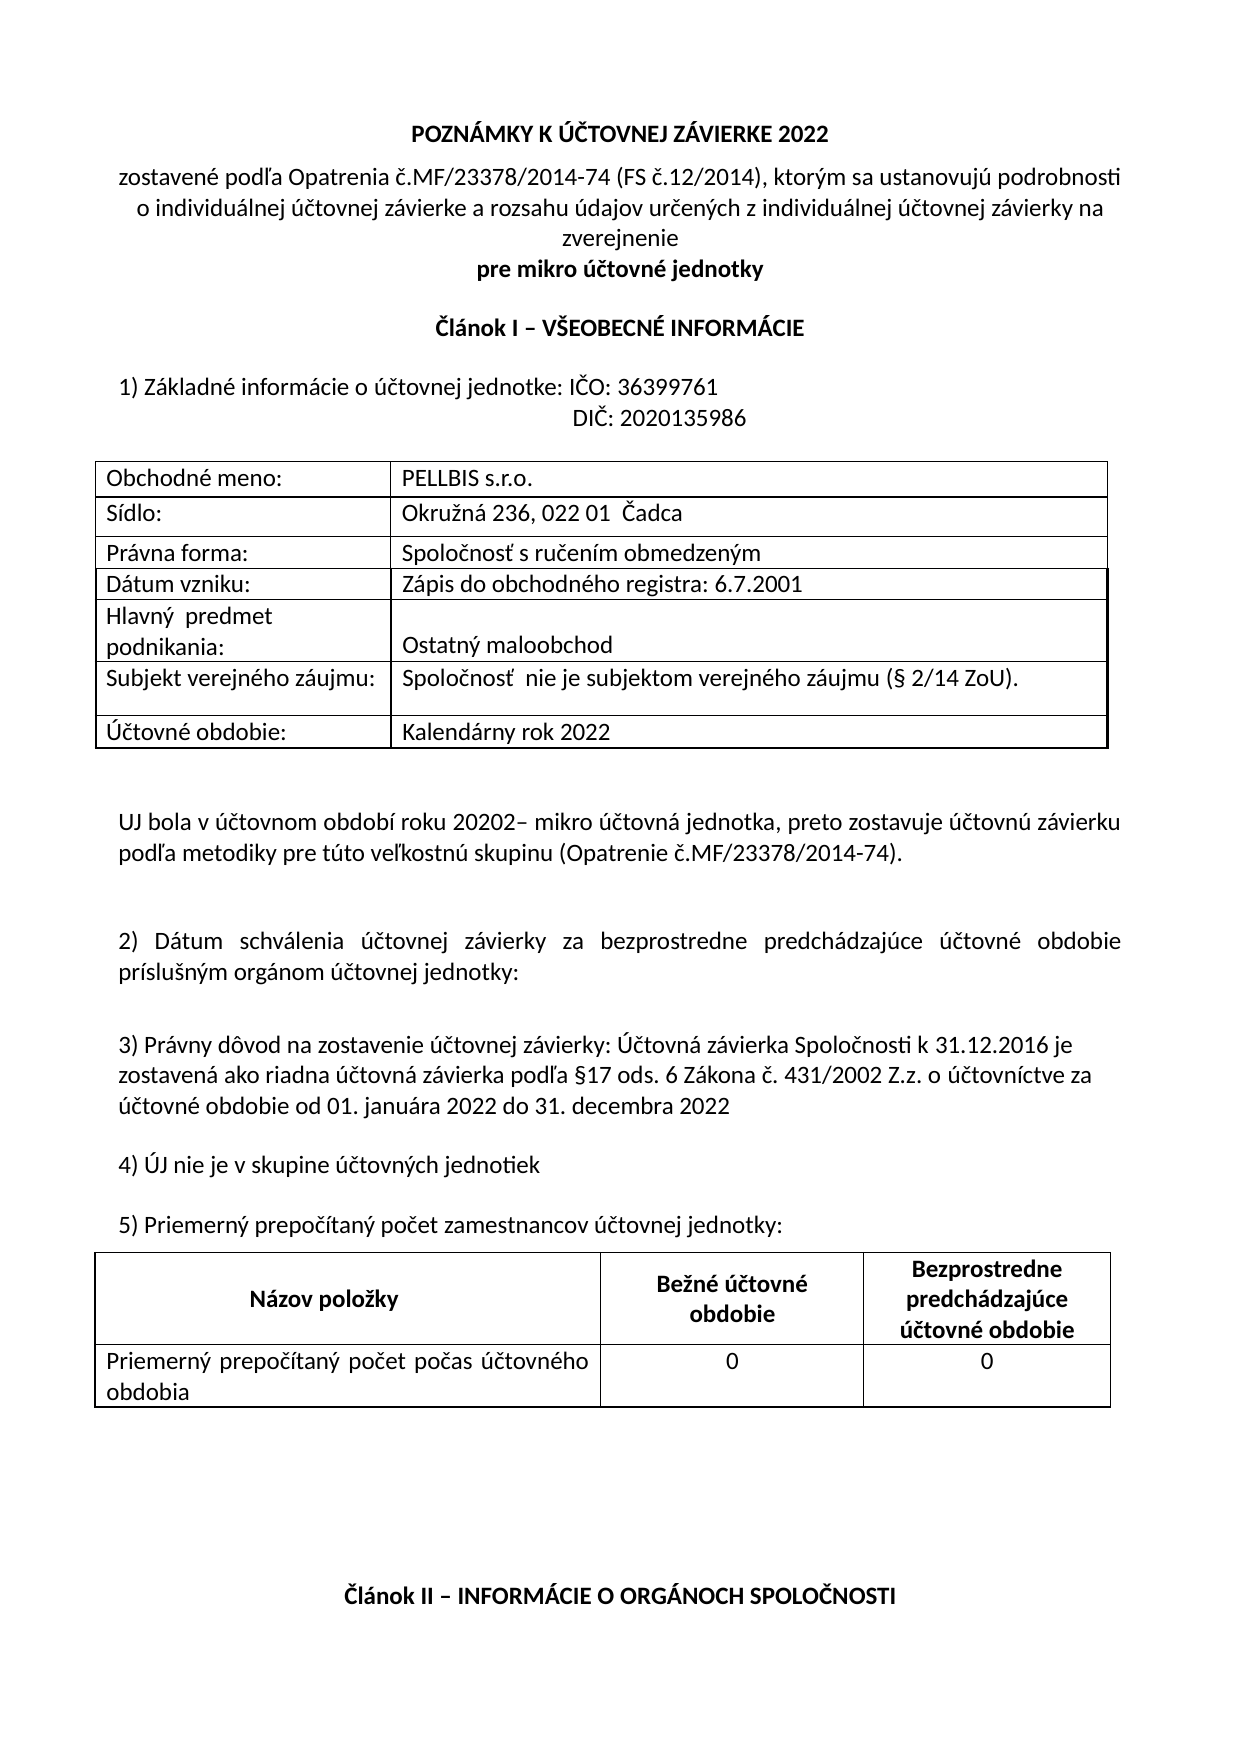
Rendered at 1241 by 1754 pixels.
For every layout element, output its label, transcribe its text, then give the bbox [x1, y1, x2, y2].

table_cell Hlavný predmet podnikania: [97, 600, 390, 661]
text POZNÁMKY K ÚČTOVNEJ ZÁVIERKE 2022 [118, 118, 1122, 149]
table_cell Spoločnosť nie je subjektom verejného záujmu (§ 2/14 ZoU). [392, 662, 1106, 715]
text 1) Základné informácie o účtovnej jednotke: IČO: 36399761 [118, 371, 1122, 402]
table_header Bežné účtovné obdobie [601, 1253, 863, 1344]
text DIČ: 2020135986 [118, 402, 1122, 432]
table_cell Spoločnosť s ručením obmedzeným [391, 537, 1107, 568]
table_header Bezprostredne predchádzajúce účtovné obdobie [864, 1253, 1110, 1344]
text pre mikro účtovné jednotky [118, 253, 1122, 283]
table_cell Účtovné obdobie: [97, 716, 390, 747]
text UJ bola v účtovnom období roku 20202– mikro účtovná jednotka, preto zostavuje účtovnú závierku podľa metodiky pre túto veľkostnú skupinu (Opatrenie č.MF/23378/2014-74). [118, 807, 1122, 868]
text 4) ÚJ nie je v skupine účtovných jednotiek [118, 1149, 1122, 1180]
table_header PELLBIS s.r.o. [391, 462, 1107, 496]
table_cell Dátum vzniku: [97, 569, 390, 599]
text Článok I – VŠEOBECNÉ INFORMÁCIE [118, 312, 1122, 342]
table_cell 0 [864, 1345, 1110, 1406]
table_cell Kalendárny rok 2022 [392, 716, 1106, 747]
table_cell Ostatný maloobchod [392, 600, 1106, 661]
table_cell Zápis do obchodného registra: 6.7.2001 [392, 569, 1106, 599]
table_header Názov položky [96, 1253, 600, 1344]
table_cell Subjekt verejného záujmu: [97, 662, 390, 715]
table_cell Sídlo: [96, 498, 390, 536]
text 3) Právny dôvod na zostavenie účtovnej závierky: Účtovná závierka Spoločnosti k 31.12.2016 je zostavená ako riadna účtovná závierka podľa §17 ods. 6 Zákona č. 431/2002 Z.z. o účtovníctve za účtovné obdobie od 01. januára 2022 do 31. decembra 2022 [118, 1029, 1122, 1121]
table_cell 0 [601, 1345, 863, 1406]
text zostavené podľa Opatrenia č.MF/23378/2014-74 (FS č.12/2014), ktorým sa ustanovujú podrobnosti o individuálnej účtovnej závierke a rozsahu údajov určených z individuálnej účtovnej závierky na zverejnenie [118, 161, 1122, 253]
text 5) Priemerný prepočítaný počet zamestnancov účtovnej jednotky: [118, 1209, 1122, 1239]
table_cell Právna forma: [96, 537, 390, 568]
text Článok II – INFORMÁCIE O ORGÁNOCH SPOLOČNOSTI [118, 1580, 1122, 1611]
table_header Obchodné meno: [96, 462, 390, 496]
table_cell Priemerný prepočítaný počet počas účtovného obdobia [96, 1345, 600, 1406]
text 2) Dátum schválenia účtovnej závierky za bezprostredne predchádzajúce účtovné obdobie príslušným orgánom účtovnej jednotky: [118, 925, 1122, 986]
table_cell Okružná 236, 022 01 Čadca [391, 498, 1107, 536]
